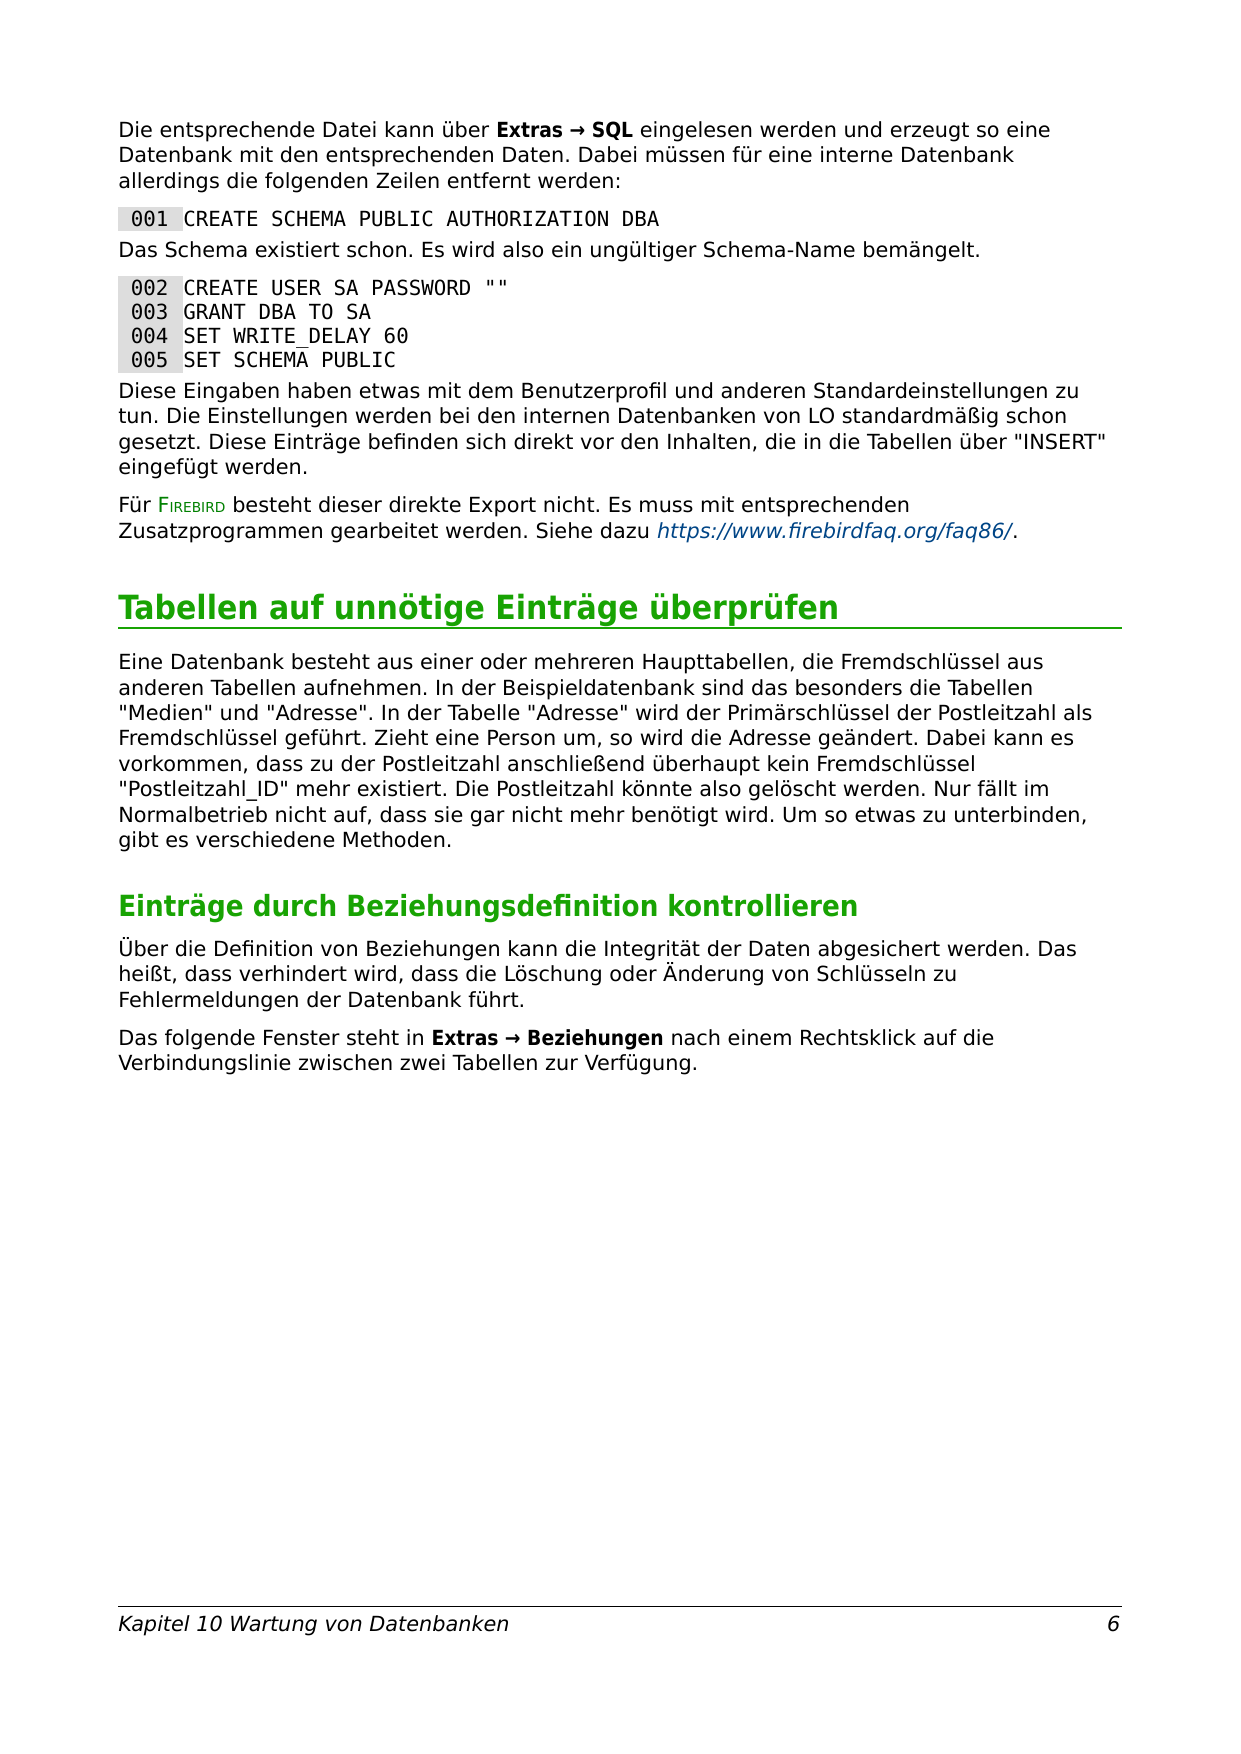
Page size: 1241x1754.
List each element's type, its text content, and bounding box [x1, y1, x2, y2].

text Das folgende Fenster steht in Extras → Beziehungen nach einem Rechtsklick auf die Verbindungslinie zwischen zwei Tabellen zur Verfügung. [118, 1026, 1122, 1075]
subtitle Einträge durch Beziehungsdefinition kontrollieren [118, 889, 1122, 923]
list CREATE SCHEMA PUBLIC AUTHORIZATION DBA [183, 207, 1122, 231]
text Über die Definition von Beziehungen kann die Integrität der Daten abgesichert werden. Das heißt, dass verhindert wird, dass die Löschung oder Änderung von Schlüsseln zu Fehlermeldungen der Datenbank führt. [118, 937, 1122, 1012]
text Die entsprechende Datei kann über Extras → SQL eingelesen werden und erzeugt so eine Datenbank mit den entsprechenden Daten. Dabei müssen für eine interne Datenbank allerdings die folgenden Zeilen entfernt werden: [118, 118, 1122, 193]
list CREATE USER SA PASSWORD "" [183, 276, 1122, 300]
subtitle Tabellen auf unnötige Einträge überprüfen [118, 588, 1122, 627]
list GRANT DBA TO SA [183, 300, 1122, 324]
text Diese Eingaben haben etwas mit dem Benutzerprofil und anderen Standardeinstellungen zu tun. Die Einstellungen werden bei den internen Datenbanken von LO standardmäßig schon gesetzt. Diese Einträge befinden sich direkt vor den Inhalten, die in die Tabellen über "INSERT" eingefügt werden. [118, 379, 1122, 479]
list SET WRITE_DELAY 60 [183, 324, 1122, 348]
text Für Firebird besteht dieser direkte Export nicht. Es muss mit entsprechenden Zusatzprogrammen gearbeitet werden. Siehe dazu https://www.firebirdfaq.org/faq86/. [118, 493, 1122, 543]
text Eine Datenbank besteht aus einer oder mehreren Haupttabellen, die Fremdschlüssel aus anderen Tabellen aufnehmen. In der Beispieldatenbank sind das besonders die Tabellen "Medien" und "Adresse". In der Tabelle "Adresse" wird der Primärschlüssel der Postleitzahl als Fremd­schlüssel geführt. Zieht eine Person um, so wird die Adresse geändert. Dabei kann es vorkommen, dass zu der Postleitzahl anschließend überhaupt kein Fremdschlüssel "Postleitzahl_ID" mehr existiert. Die Postleitzahl könnte also gelöscht werden. Nur fällt im Normalbetrieb nicht auf, dass sie gar nicht mehr benötigt wird. Um so etwas zu unterbinden, gibt es verschiedene Methoden. [118, 650, 1122, 852]
list SET SCHEMA PUBLIC [183, 348, 1122, 373]
text Das Schema existiert schon. Es wird also ein ungültiger Schema-Name bemängelt. [118, 238, 1122, 262]
